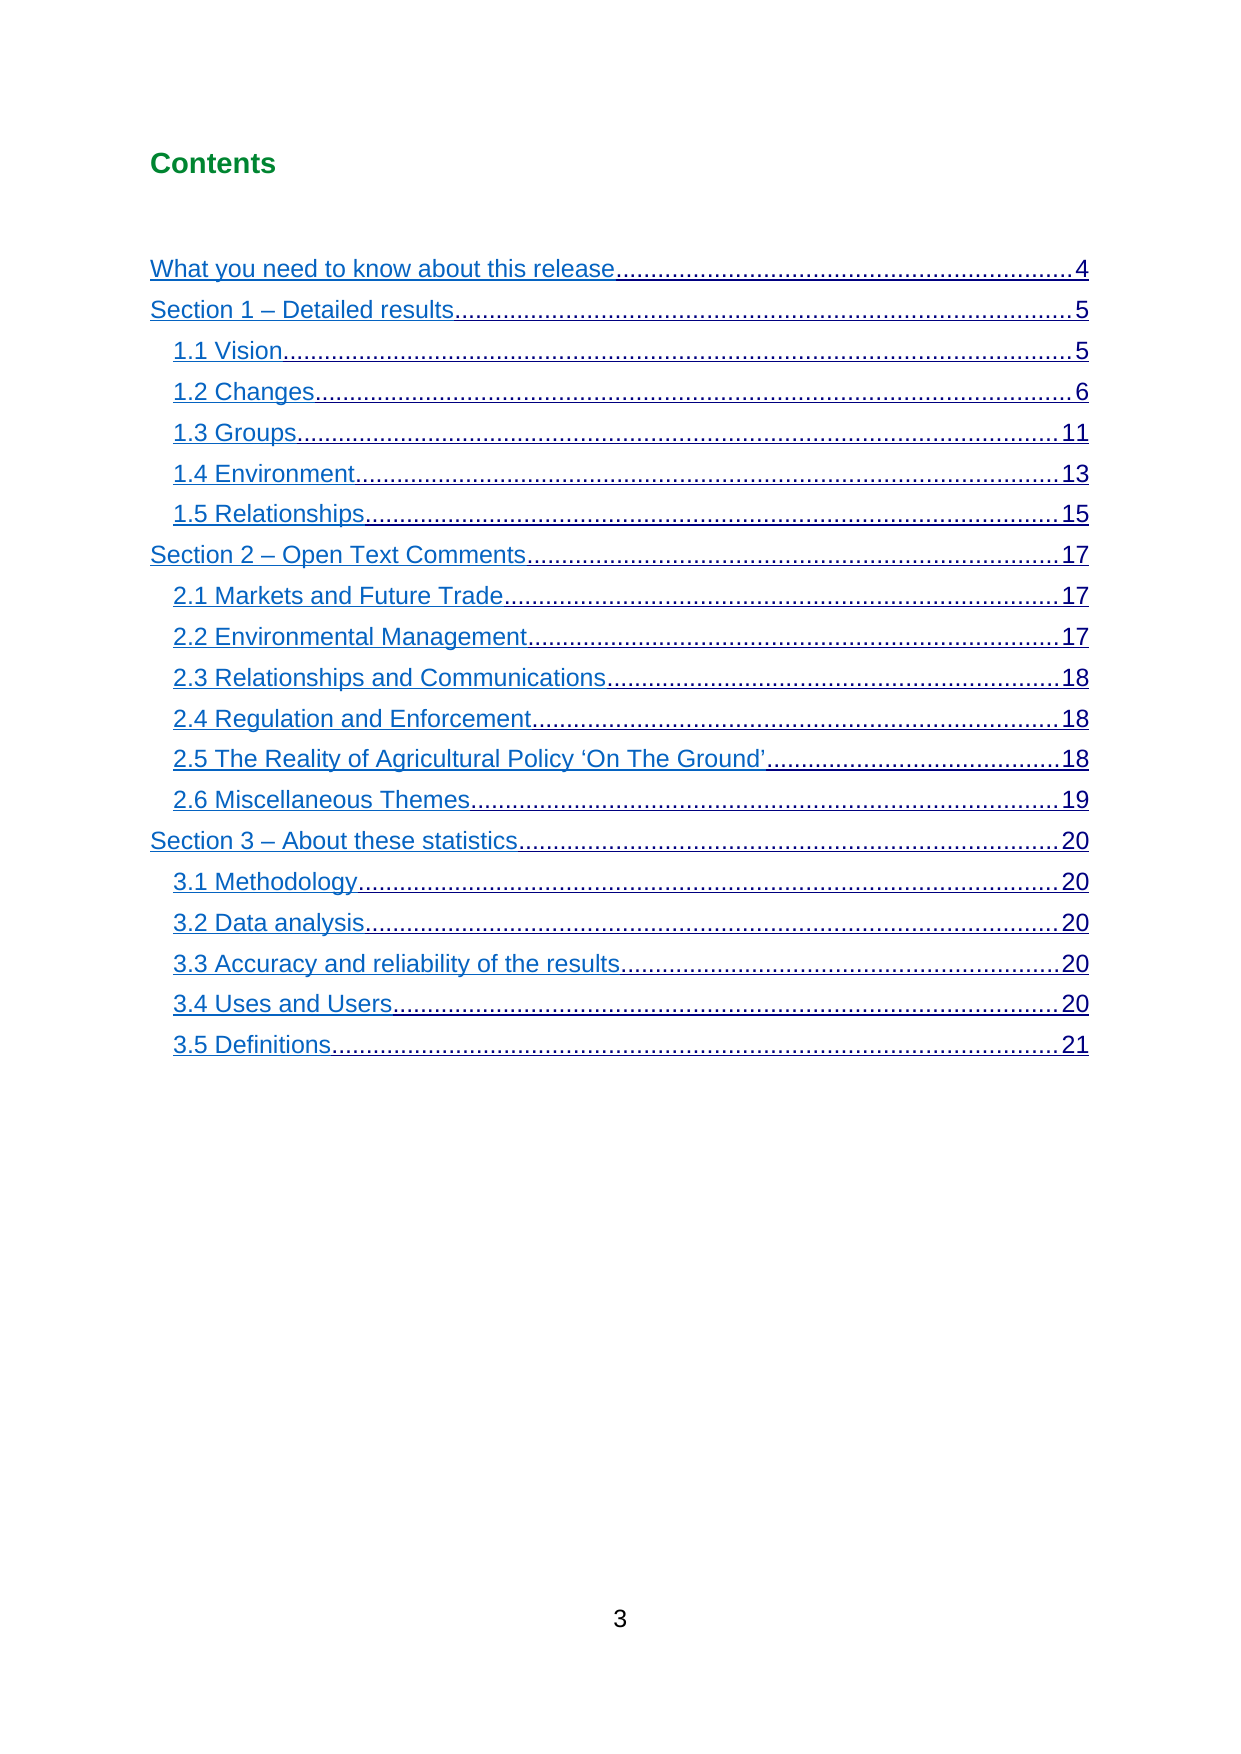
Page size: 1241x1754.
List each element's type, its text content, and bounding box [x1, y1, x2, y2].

text 3.1 Methodology 20 [173, 867, 1090, 896]
text 1.1 Vision 5 [173, 336, 1090, 365]
text 3.2 Data analysis 20 [173, 908, 1090, 937]
subtitle Contents [150, 146, 1090, 179]
text 2.4 Regulation and Enforcement 18 [173, 704, 1090, 732]
text 2.6 Miscellaneous Themes 19 [173, 785, 1090, 814]
text 3.3 Accuracy and reliability of the results 20 [173, 949, 1090, 977]
text 1.5 Relationships 15 [173, 499, 1090, 528]
text 1.4 Environment 13 [173, 459, 1090, 487]
text Section 3 – About these statistics 20 [150, 826, 1090, 855]
text Section 2 – Open Text Comments 17 [150, 540, 1090, 569]
text 3.5 Definitions 21 [173, 1030, 1090, 1059]
text 1.2 Changes 6 [173, 377, 1090, 406]
text 2.2 Environmental Management 17 [173, 622, 1090, 651]
text Section 1 – Detailed results 5 [150, 295, 1090, 324]
text 1.3 Groups 11 [173, 418, 1090, 447]
text What you need to know about this release 4 [150, 254, 1090, 283]
text 3.4 Uses and Users 20 [173, 989, 1090, 1018]
text 2.1 Markets and Future Trade 17 [173, 581, 1090, 610]
text 2.5 The Reality of Agricultural Policy ‘On The Ground’ 18 [173, 744, 1090, 773]
text 2.3 Relationships and Communications 18 [173, 663, 1090, 692]
